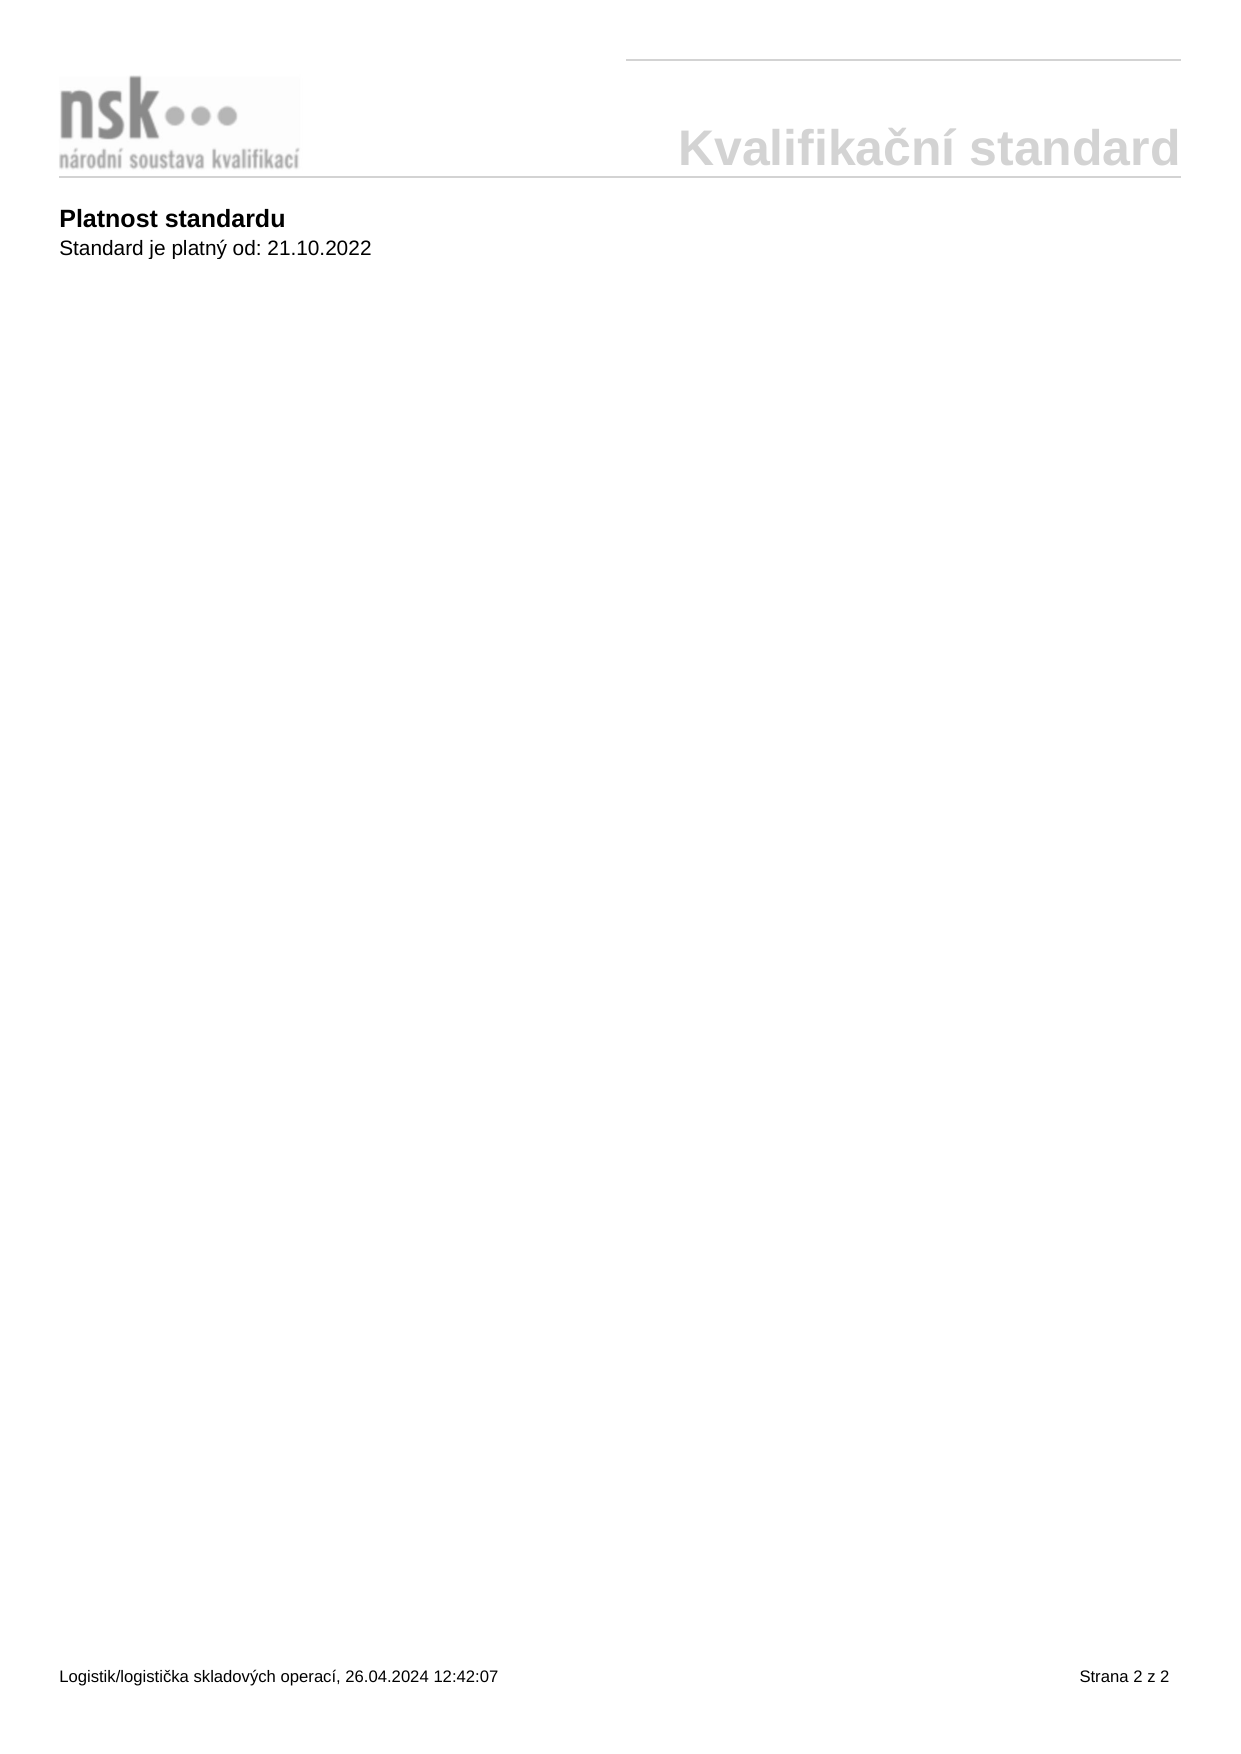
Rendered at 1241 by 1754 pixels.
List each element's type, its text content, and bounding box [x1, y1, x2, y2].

table_cell [620, 559, 626, 859]
table_cell Kvalifikační standard [626, 61, 1181, 176]
table_cell [1093, 1409, 1169, 1658]
table_cell [1093, 259, 1169, 559]
table_cell [59, 1159, 483, 1409]
table_cell [484, 259, 620, 559]
table_cell [1169, 559, 1181, 859]
table_cell [626, 559, 862, 859]
table_cell Logistik/logistička skladových operací, 26.04.2024 12:42:07 [59, 1658, 862, 1694]
table_cell [621, 59, 626, 170]
table_cell [59, 559, 483, 859]
table_cell Standard je platný od: 21.10.2022 [59, 236, 1181, 259]
table_cell [626, 859, 862, 1159]
table_cell [1169, 1658, 1181, 1694]
table_cell [484, 1409, 620, 1658]
table_cell [626, 1409, 862, 1658]
table_cell [1093, 1159, 1169, 1409]
table_cell [1169, 194, 1181, 200]
table_cell Platnost standardu [59, 200, 1181, 236]
table_cell Strana 2 z 2 [862, 1658, 1169, 1694]
table_cell [484, 859, 620, 1159]
table_cell [626, 259, 862, 559]
table_cell [862, 259, 1093, 559]
table_cell [59, 259, 483, 559]
table_cell [1093, 559, 1169, 859]
table_cell [484, 171, 620, 176]
table_cell [620, 1409, 626, 1658]
table_cell [59, 1409, 483, 1658]
table_cell [1169, 1159, 1181, 1409]
table_cell [59, 178, 1181, 194]
table_cell [484, 559, 620, 859]
table_cell [1093, 194, 1169, 200]
table_cell [59, 859, 483, 1159]
table_cell [59, 171, 483, 176]
table_cell [862, 1409, 1093, 1658]
table_cell [484, 194, 620, 200]
table_cell [862, 194, 1093, 200]
table_cell [620, 1159, 626, 1409]
table_cell [626, 1159, 862, 1409]
table_cell [862, 1159, 1093, 1409]
table_cell [484, 1159, 620, 1409]
table_cell [620, 259, 626, 559]
table_cell [1169, 859, 1181, 1159]
table_cell [862, 859, 1093, 1159]
table_cell [620, 859, 626, 1159]
table_cell [59, 194, 483, 200]
table_cell [1169, 259, 1181, 559]
table_cell [1093, 859, 1169, 1159]
table_cell [862, 559, 1093, 859]
table_cell [1169, 1409, 1181, 1658]
picture [58, 59, 621, 171]
table_cell [626, 194, 862, 200]
